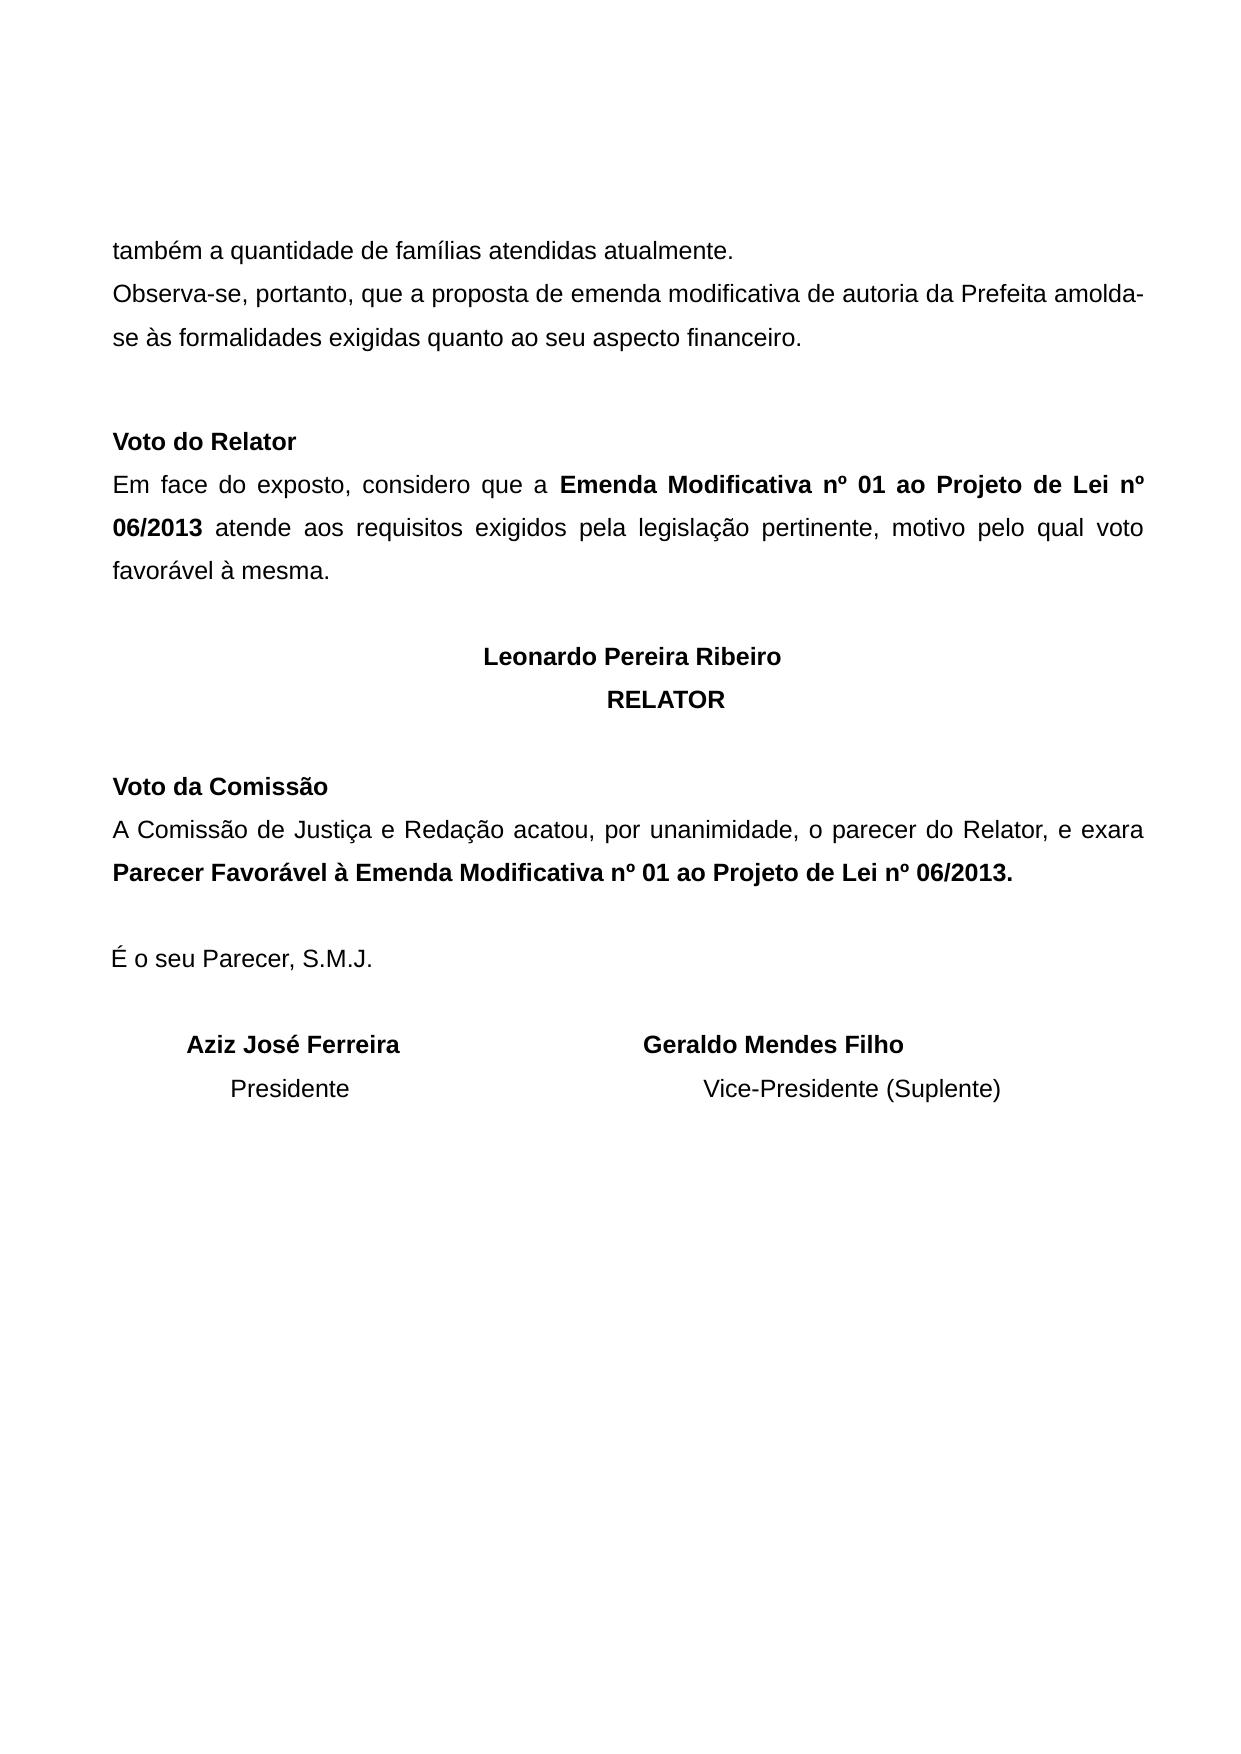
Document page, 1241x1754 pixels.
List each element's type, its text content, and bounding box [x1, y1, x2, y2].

text Voto da Comissão [112, 772, 1146, 800]
text Leonardo Pereira Ribeiro [112, 642, 1146, 671]
text Observa-se, portanto, que a proposta de emenda modificativa de autoria da Prefeita amolda-se às formalidades exigidas quanto ao seu aspecto financeiro. [112, 279, 1146, 351]
text também a quantidade de famílias atendidas atualmente. [112, 236, 1146, 265]
text Voto do Relator [112, 427, 1146, 455]
text Aziz José Ferreira Geraldo Mendes Filho [112, 1030, 1146, 1059]
text Presidente Vice-Presidente (Suplente) [112, 1073, 1146, 1102]
text Em face do exposto, considero que a Emenda Modificativa nº 01 ao Projeto de Lei nº 06/2013 atende aos requisitos exigidos pela legislação pertinente, motivo pelo qual voto favorável à mesma. [112, 470, 1146, 585]
text A Comissão de Justiça e Redação acatou, por unanimidade, o parecer do Relator, e exara Parecer Favorável à Emenda Modificativa nº 01 ao Projeto de Lei nº 06/2013. [112, 815, 1146, 887]
text É o seu Parecer, S.M.J. [111, 944, 1146, 973]
text RELATOR [112, 685, 1146, 714]
